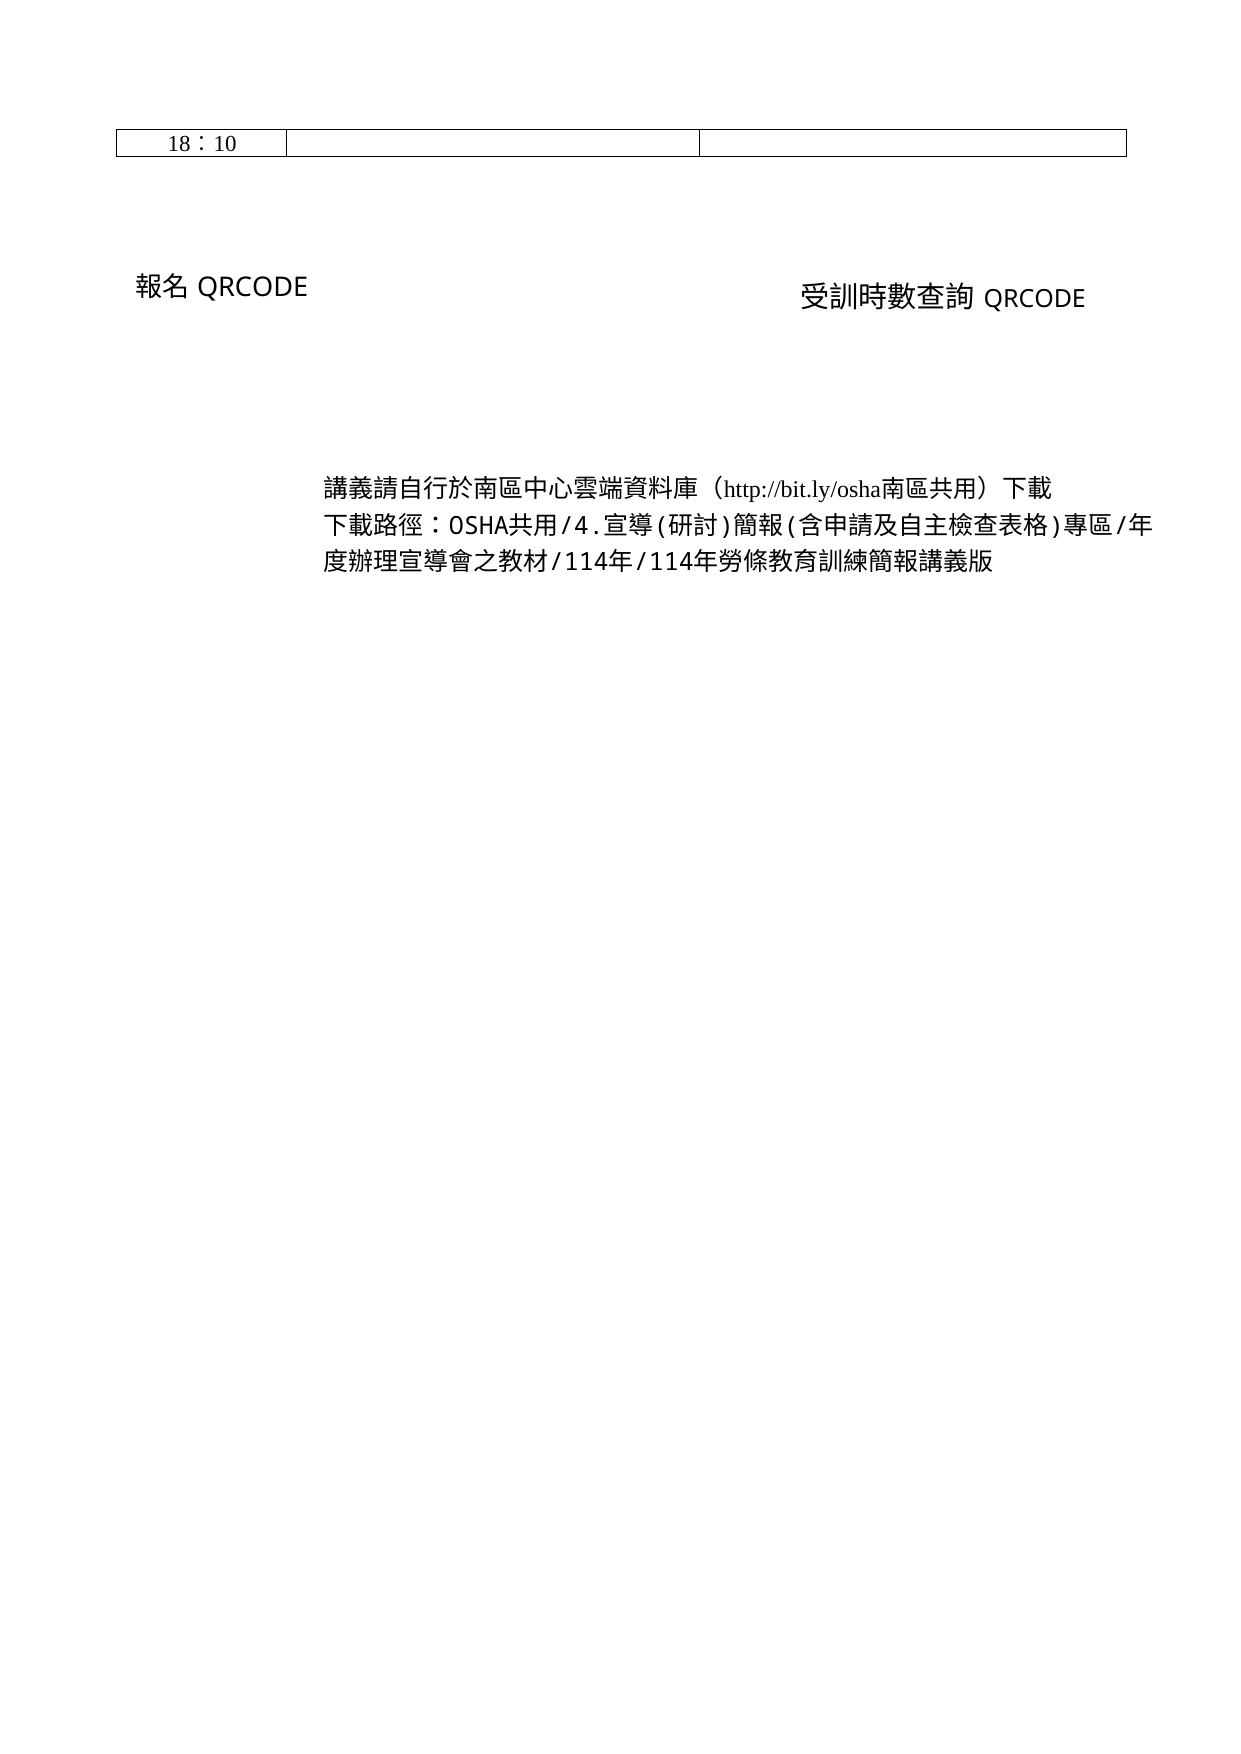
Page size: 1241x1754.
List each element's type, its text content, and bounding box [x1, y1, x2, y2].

table_cell [700, 130, 1126, 156]
table_cell 18：10 [117, 130, 286, 156]
table_cell [287, 130, 699, 156]
